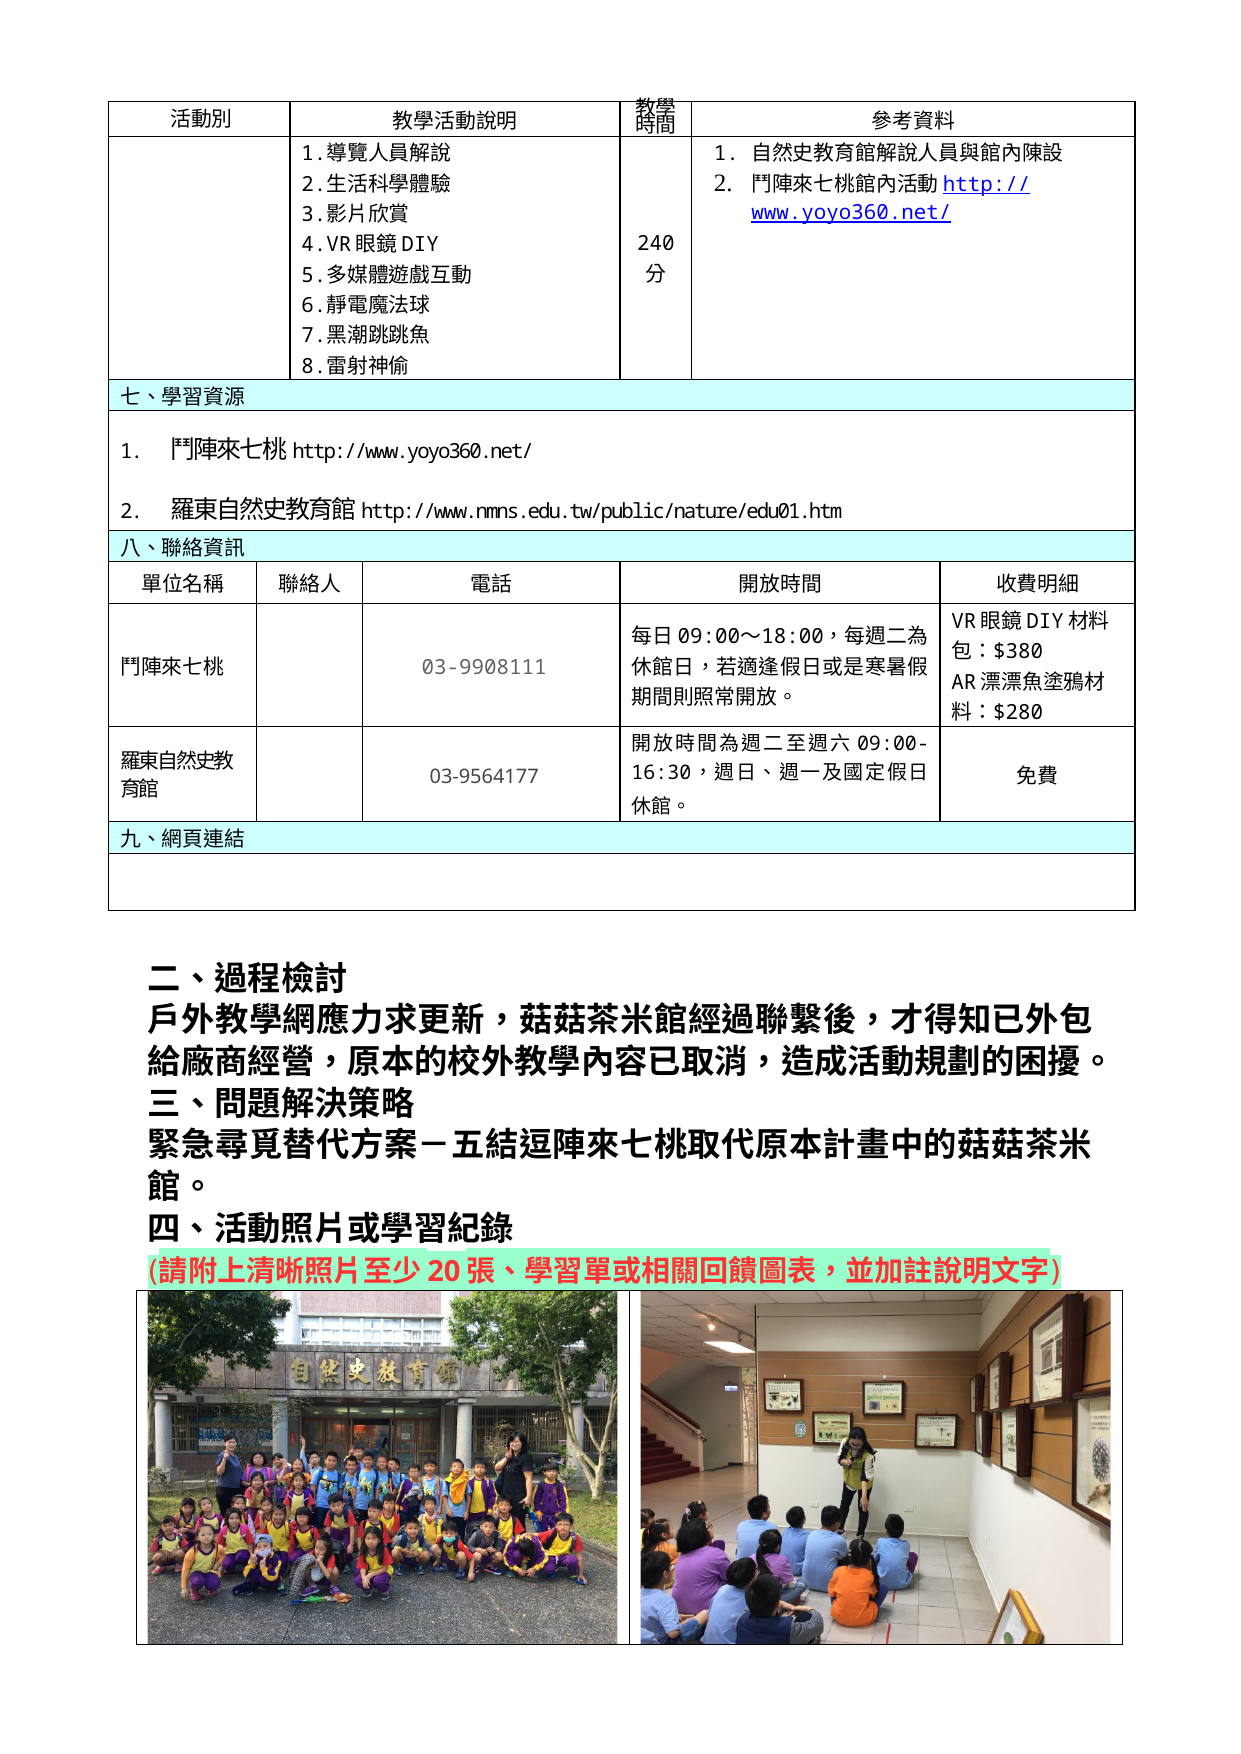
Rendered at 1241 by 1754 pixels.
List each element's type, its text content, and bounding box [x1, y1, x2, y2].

table_cell 鬥陣來七桃 [109, 604, 256, 726]
table_header [1111, 1291, 1122, 1644]
text 二、過程檢討 [148, 957, 1092, 998]
table_cell 教學活動說明 [291, 102, 619, 136]
table_cell 參考資料 [692, 102, 1134, 136]
table_cell 1.導覽人員解說 2.生活科學體驗 3.影片欣賞 4.VR眼鏡DIY 5.多媒體遊戲互動 6.靜電魔法球 7.黑潮跳跳魚 8.雷射神偷 [291, 137, 619, 379]
table_cell 七、學習資源 [109, 380, 1134, 410]
table_cell 開放時間為週二至週六09:00-16:30，週日、週一及國定假日休館。 [621, 727, 939, 821]
text 三、問題解決策略 [148, 1082, 1092, 1123]
table_cell [257, 727, 362, 821]
table_cell 聯絡人 [257, 562, 362, 603]
table_cell 單位名稱 [109, 562, 256, 603]
text 戶外教學網應力求更新，菇菇茶米館經過聯繫後，才得知已外包給廠商經營，原本的校外教學內容已取消，造成活動規劃的困擾。 [148, 998, 1092, 1082]
table_cell 教學 時間 [621, 102, 691, 136]
table_cell 八、聯絡資訊 [109, 531, 1134, 561]
table_cell 開放時間 [621, 562, 939, 603]
table_cell VR眼鏡DIY材料包：$380 AR漂漂魚塗鴉材料：$280 [941, 604, 1134, 726]
table_header [137, 1291, 147, 1644]
table_cell 03-9908111 [363, 604, 619, 726]
table_cell 九、網頁連結 [109, 822, 1134, 852]
table_cell 03-9564177 [363, 727, 619, 821]
picture [640, 1291, 1111, 1644]
table_cell 自然史教育館解說人員與館內陳設 鬥陣來七桃館內活動http://www.yoyo360.net/ [692, 137, 1134, 379]
table_header [618, 1291, 629, 1644]
table_cell 收費明細 [941, 562, 1134, 603]
table_cell [109, 854, 1134, 910]
table_cell 免費 [941, 727, 1134, 821]
table_cell [109, 137, 289, 379]
table_cell 電話 [363, 562, 619, 603]
table_cell 活動別 [109, 102, 289, 136]
text 四、活動照片或學習紀錄 [148, 1207, 1092, 1248]
table_cell 1. 鬥陣來七桃http://www.yoyo360.net/ 2. 羅東自然史教育館http://www.nmns.edu.tw/public/nature/edu01.htm [109, 411, 1134, 530]
table_cell 每日09:00～18:00，每週二為休館日，若適逢假日或是寒暑假期間則照常開放。 [621, 604, 939, 726]
picture [147, 1291, 618, 1644]
table_cell [257, 604, 362, 726]
text (請附上清晰照片至少20張、學習單或相關回饋圖表，並加註說明文字) [148, 1248, 1092, 1290]
table_cell 240分 [621, 137, 691, 379]
table_cell 羅東自然史教育館 [109, 727, 256, 821]
text 緊急尋覓替代方案－五結逗陣來七桃取代原本計畫中的菇菇茶米館。 [148, 1123, 1092, 1207]
table_header [630, 1291, 640, 1644]
